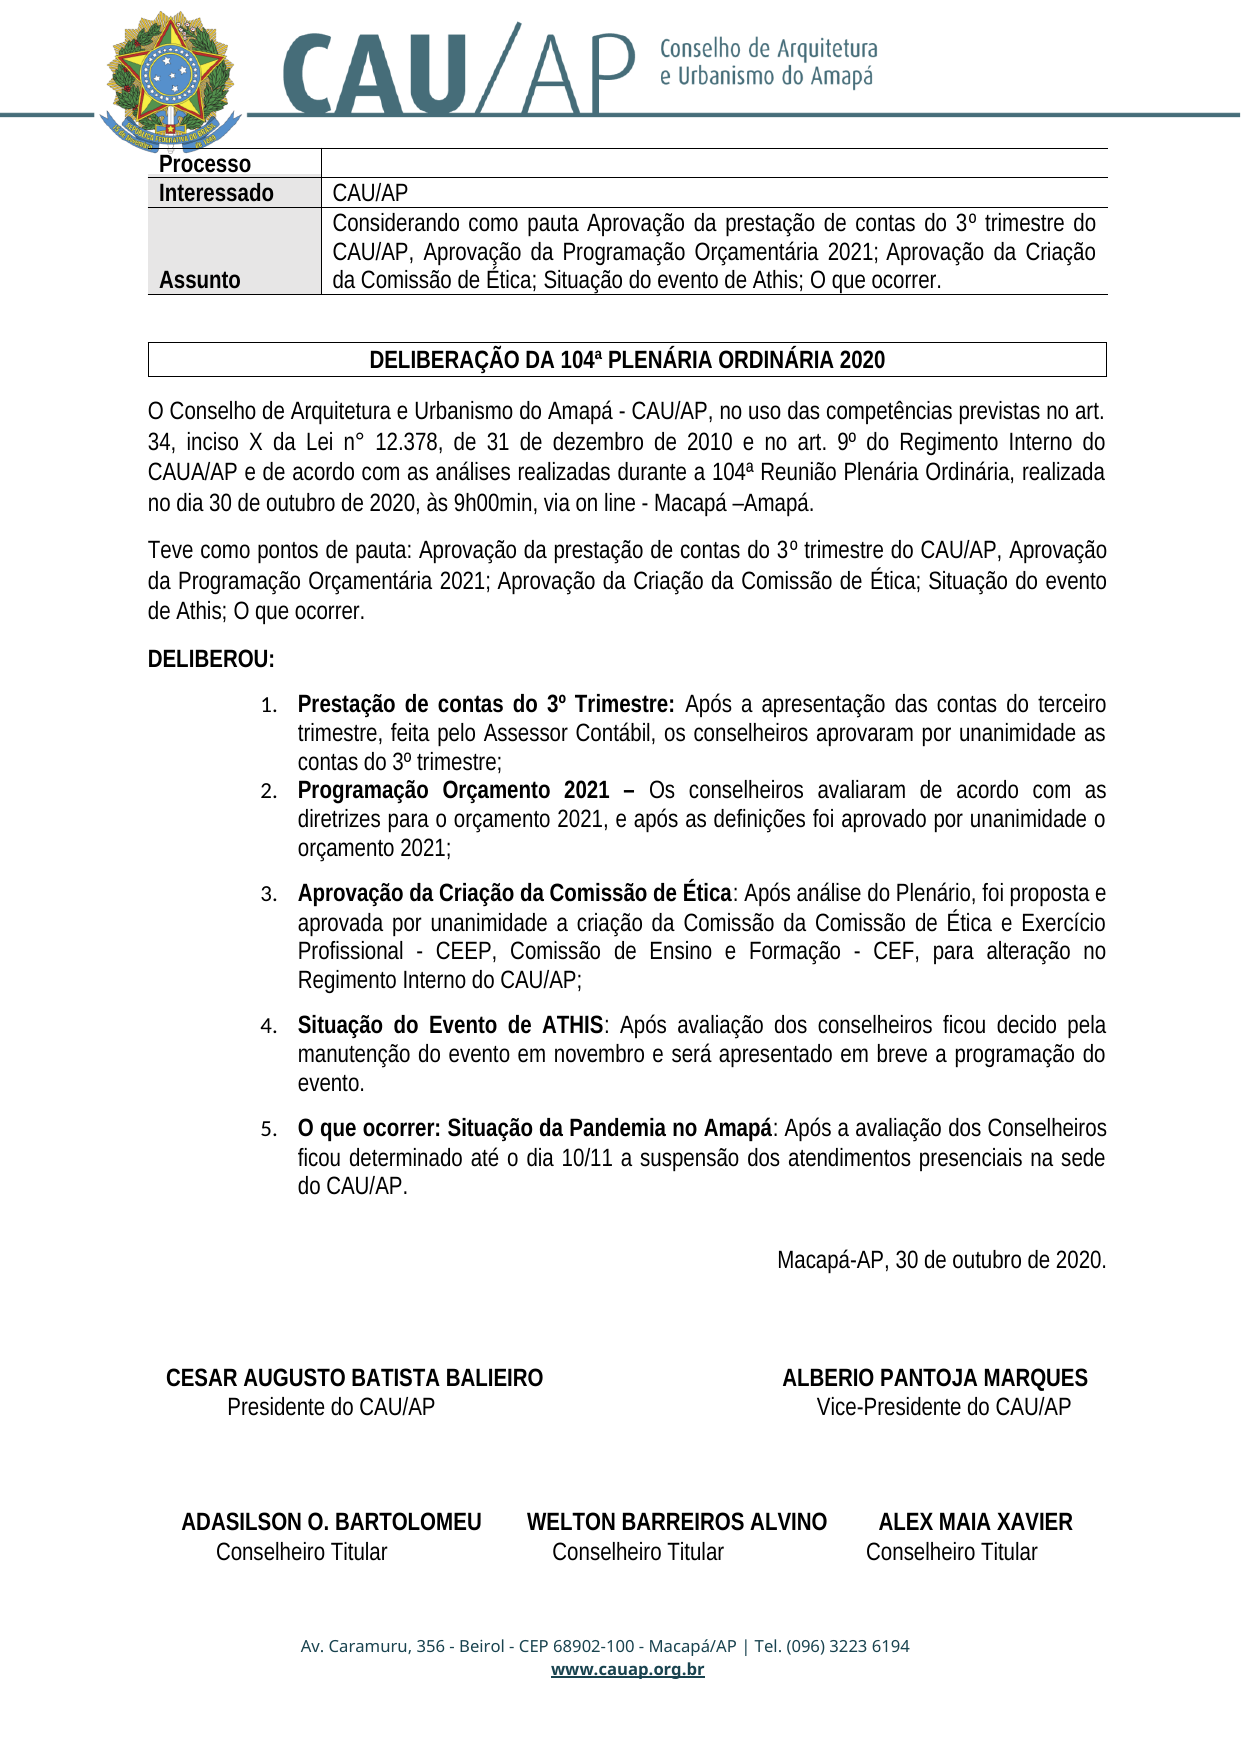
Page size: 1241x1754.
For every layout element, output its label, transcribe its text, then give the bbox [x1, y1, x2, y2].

text Teve como pontos de pauta: Aprovação da prestação de contas do 3º trimestre do CAU/AP, Aprovação da Programação Orçamentária 2021; Aprovação da Criação da Comissão de Ética; Situação do evento de Athis; O que ocorrer. [148, 535, 1107, 625]
text CESAR AUGUSTO BATISTA BALIEIRO ALBERIO PANTOJA MARQUES [148, 1363, 1107, 1392]
list Aprovação da Criação da Comissão de Ética: Após análise do Plenário, foi proposta e aprovada por unanimidade a criação da Comissão da Comissão de Ética e Exercício Profissional - CEEP, Comissão de Ensino e Formação - CEF, para alteração no Regimento Interno do CAU/AP; [260, 878, 1107, 993]
text Presidente do CAU/AP Vice-Presidente do CAU/AP [148, 1392, 1107, 1421]
text O Conselho de Arquitetura e Urbanismo do Amapá - CAU/AP, no uso das competências previstas no art. 34, inciso X da Lei n° 12.378, de 31 de dezembro de 2010 e no art. 9º do Regimento Interno do CAUA/AP e de acordo com as análises realizadas durante a 104ª Reunião Plenária Ordinária, realizada no dia 30 de outubro de 2020, às 9h00min, via on line - Macapá –Amapá. [148, 396, 1107, 516]
table_cell Assunto [148, 208, 321, 294]
text DELIBERAÇÃO DA 104ª PLENÁRIA ORDINÁRIA 2020 [149, 343, 1106, 376]
list O que ocorrer: Situação da Pandemia no Amapá: Após a avaliação dos Conselheiros ficou determinado até o dia 10/11 a suspensão dos atendimentos presenciais na sede do CAU/AP. [260, 1113, 1107, 1200]
list Situação do Evento de ATHIS: Após avaliação dos conselheiros ficou decido pela manutenção do evento em novembro e será apresentado em breve a programação do evento. [260, 1010, 1107, 1097]
list Programação Orçamento 2021 – Os conselheiros avaliaram de acordo com as diretrizes para o orçamento 2021, e após as definições foi aprovado por unanimidade o orçamento 2021; [260, 775, 1107, 862]
table_cell Interessado [148, 178, 321, 207]
list Prestação de contas do 3º Trimestre: Após a apresentação das contas do terceiro trimestre, feita pelo Assessor Contábil, os conselheiros aprovaram por unanimidade as contas do 3º trimestre; [260, 689, 1107, 775]
table_cell CAU/AP [322, 178, 1107, 207]
text Macapá-AP, 30 de outubro de 2020. [148, 1245, 1107, 1274]
text DELIBEROU: [148, 643, 1107, 672]
text ADASILSON O. BARTOLOMEU WELTON BARREIROS ALVINO ALEX MAIA XAVIER Conselheiro Titular Conselheiro Titular Conselheiro Titular [148, 1507, 1107, 1566]
